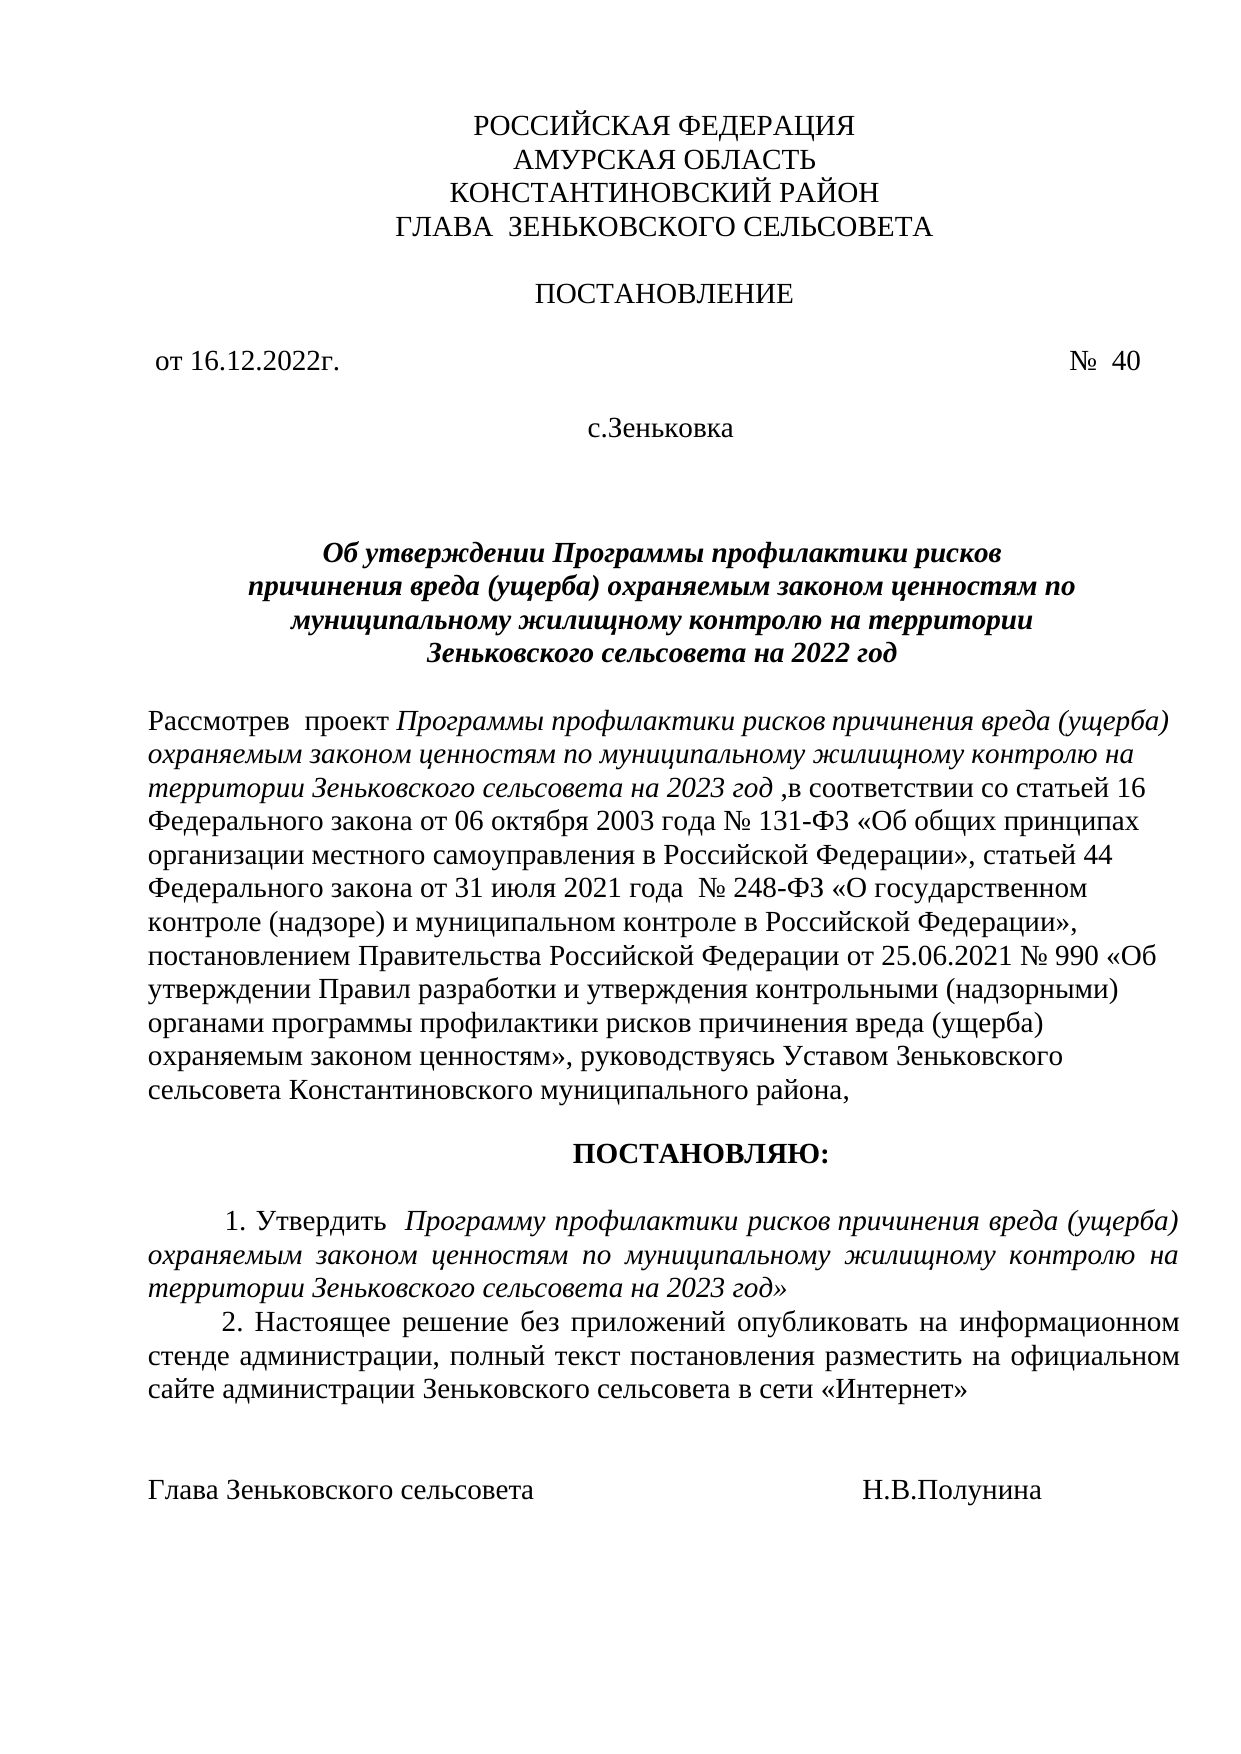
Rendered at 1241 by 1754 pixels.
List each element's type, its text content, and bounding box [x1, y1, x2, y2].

table_cell [148, 444, 1174, 473]
text 1. Утвердить Программу профилактики рисков причинения вреда (ущерба) охраняемым законом ценностям по муниципальному жилищному контролю на территории Зеньковского сельсовета на 2023 год» [148, 1203, 1181, 1304]
text Глава Зеньковского сельсовета Н.В.Полунина [148, 1472, 1181, 1505]
table_header Об утверждении Программы профилактики рисков причинения вреда (ущерба) охраняемым законом ценностям по муниципальному жилищному контролю на территории Зеньковского сельсовета на 2022 год [146, 535, 1180, 669]
text ПОСТАНОВЛЯЮ: [148, 1136, 1181, 1170]
text КОНСТАНТИНОВСКИЙ РАЙОН [148, 176, 1181, 209]
text АМУРСКАЯ ОБЛАСТЬ [148, 142, 1181, 176]
text 2. Настоящее решение без приложений опубликовать на информационном стенде администрации, полный текст постановления разместить на официальном сайте администрации Зеньковского сельсовета в сети «Интернет» [148, 1304, 1181, 1405]
text ПОСТАНОВЛЕНИЕ [148, 276, 1181, 310]
title Рассмотрев проект Программы профилактики рисков причинения вреда (ущерба) охраняемым законом ценностям по муниципальному жилищному контролю на территории Зеньковского сельсовета на 2023 год ,в соответствии со статьей 16 Федерального закона от 06 октября 2003 года № 131-ФЗ «Об общих принципах организации местного самоуправления в Российской Федерации», статьей 44 Федерального закона от 31 июля 2021 года № 248-ФЗ «О государственном контроле (надзоре) и муниципальном контроле в Российской Федерации», постановлением Правительства Российской Федерации от 25.06.2021 № 990 «Об утверждении Правил разработки и утверждения контрольными (надзорными) органами программы профилактики рисков причинения вреда (ущерба) охраняемым законом ценностям», руководствуясь Уставом Зеньковского сельсовета Константиновского муниципального района, [148, 703, 1181, 1105]
text ГЛАВА ЗЕНЬКОВСКОГО СЕЛЬСОВЕТА [148, 209, 1181, 243]
text РОССИЙСКАЯ ФЕДЕРАЦИЯ [148, 108, 1181, 142]
table_header от 16.12.2022г. № 40 с.Зеньковка [148, 310, 1174, 444]
